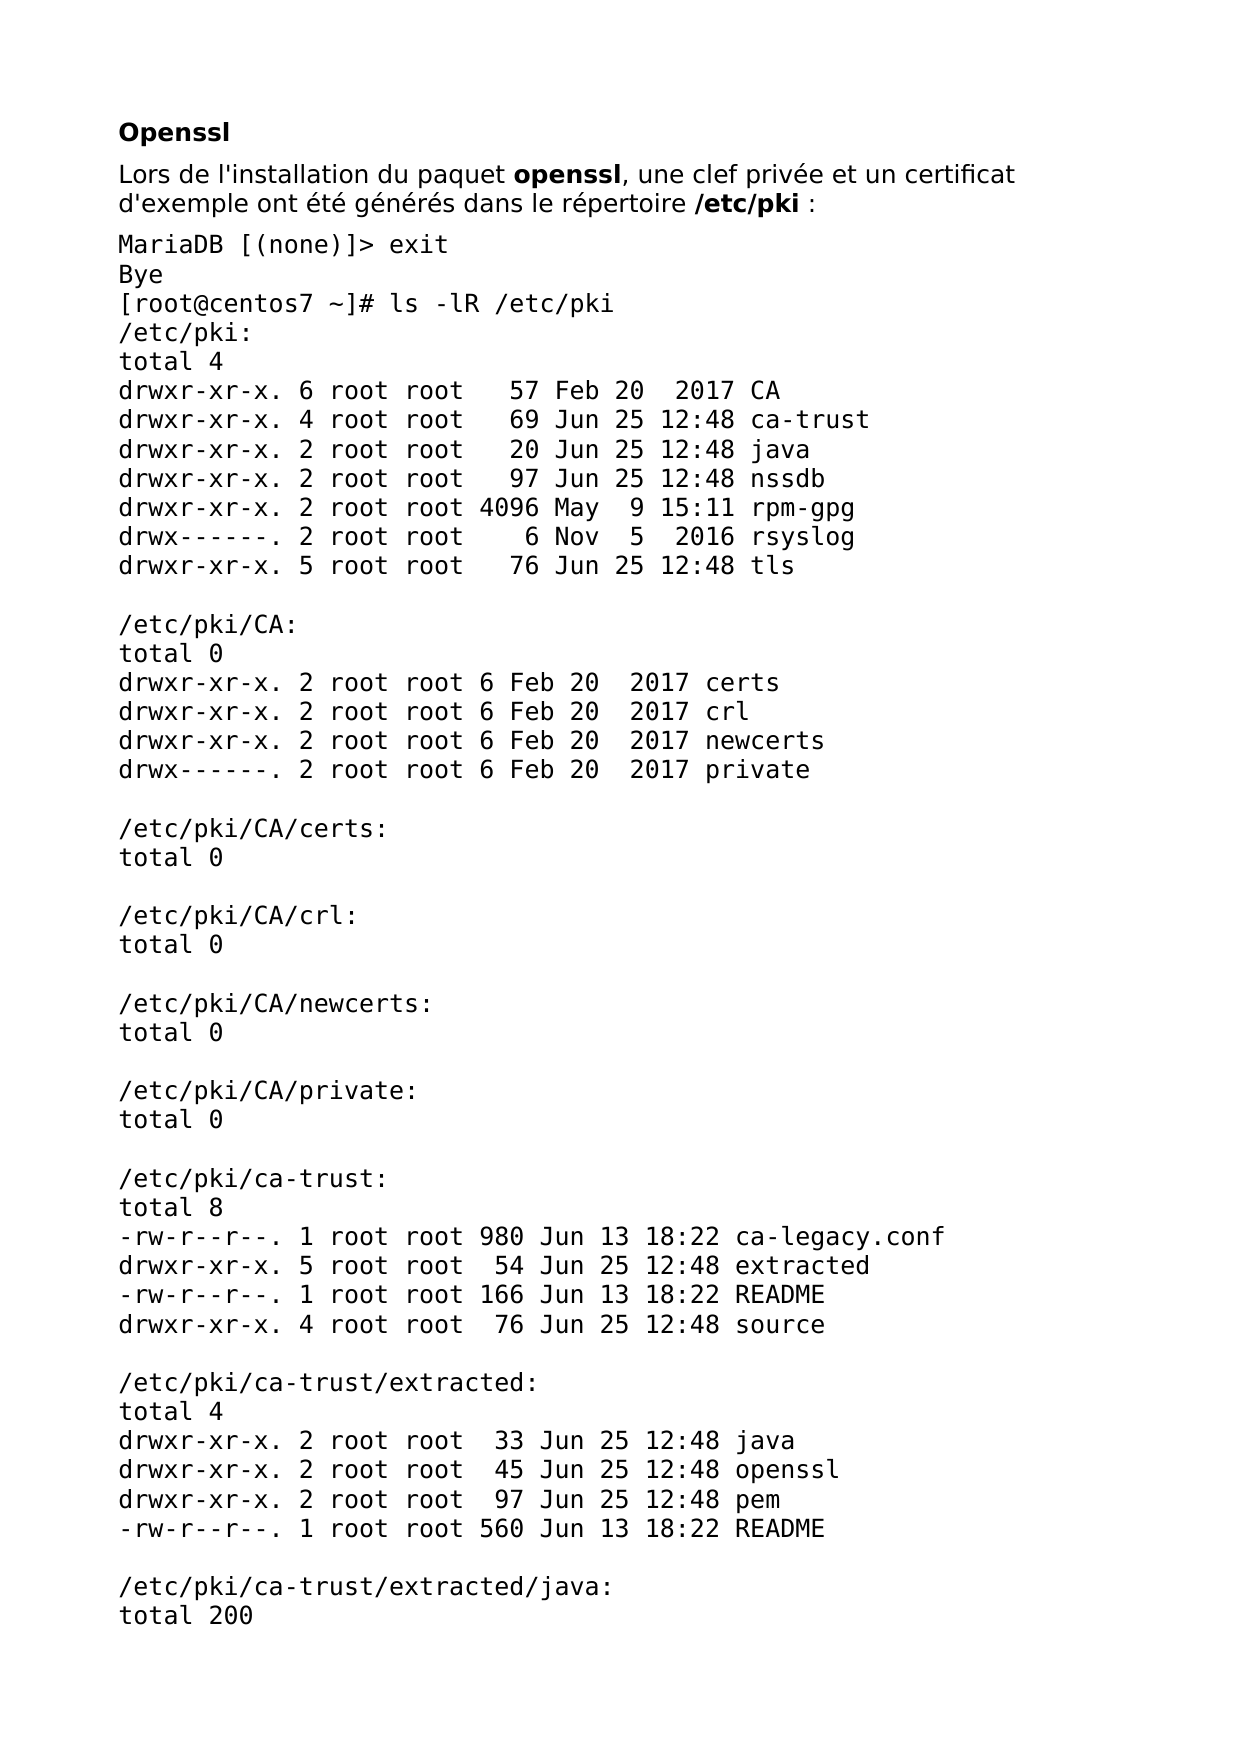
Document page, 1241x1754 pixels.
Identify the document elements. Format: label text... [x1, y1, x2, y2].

subtitle Openssl [118, 118, 1122, 147]
text Lors de l'installation du paquet openssl, une clef privée et un certificat d'exemple ont été générés dans le répertoire /etc/pki : [118, 160, 1122, 218]
text MariaDB [(none)]> exit Bye [root@centos7 ~]# ls -lR /etc/pki /etc/pki: total 4 drwxr-xr-x. 6 root root 57 Feb 20 2017 CA drwxr-xr-x. 4 root root 69 Jun 25 12:48 ca-trust drwxr-xr-x. 2 root root 20 Jun 25 12:48 java drwxr-xr-x. 2 root root 97 Jun 25 12:48 nssdb drwxr-xr-x. 2 root root 4096 May 9 15:11 rpm-gpg drwx------. 2 root root 6 Nov 5 2016 rsyslog drwxr-xr-x. 5 root root 76 Jun 25 12:48 tls /etc/pki/CA: total 0 drwxr-xr-x. 2 root root 6 Feb 20 2017 certs drwxr-xr-x. 2 root root 6 Feb 20 2017 crl drwxr-xr-x. 2 root root 6 Feb 20 2017 newcerts drwx------. 2 root root 6 Feb 20 2017 private /etc/pki/CA/certs: total 0 /etc/pki/CA/crl: total 0 /etc/pki/CA/newcerts: total 0 /etc/pki/CA/private: total 0 /etc/pki/ca-trust: total 8 -rw-r--r--. 1 root root 980 Jun 13 18:22 ca-legacy.conf drwxr-xr-x. 5 root root 54 Jun 25 12:48 extracted -rw-r--r--. 1 root root 166 Jun 13 18:22 README drwxr-xr-x. 4 root root 76 Jun 25 12:48 source /etc/pki/ca-trust/extracted: total 4 drwxr-xr-x. 2 root root 33 Jun 25 12:48 java drwxr-xr-x. 2 root root 45 Jun 25 12:48 openssl drwxr-xr-x. 2 root root 97 Jun 25 12:48 pem -rw-r--r--. 1 root root 560 Jun 13 18:22 README /etc/pki/ca-trust/extracted/java: total 200 [118, 231, 1122, 1631]
